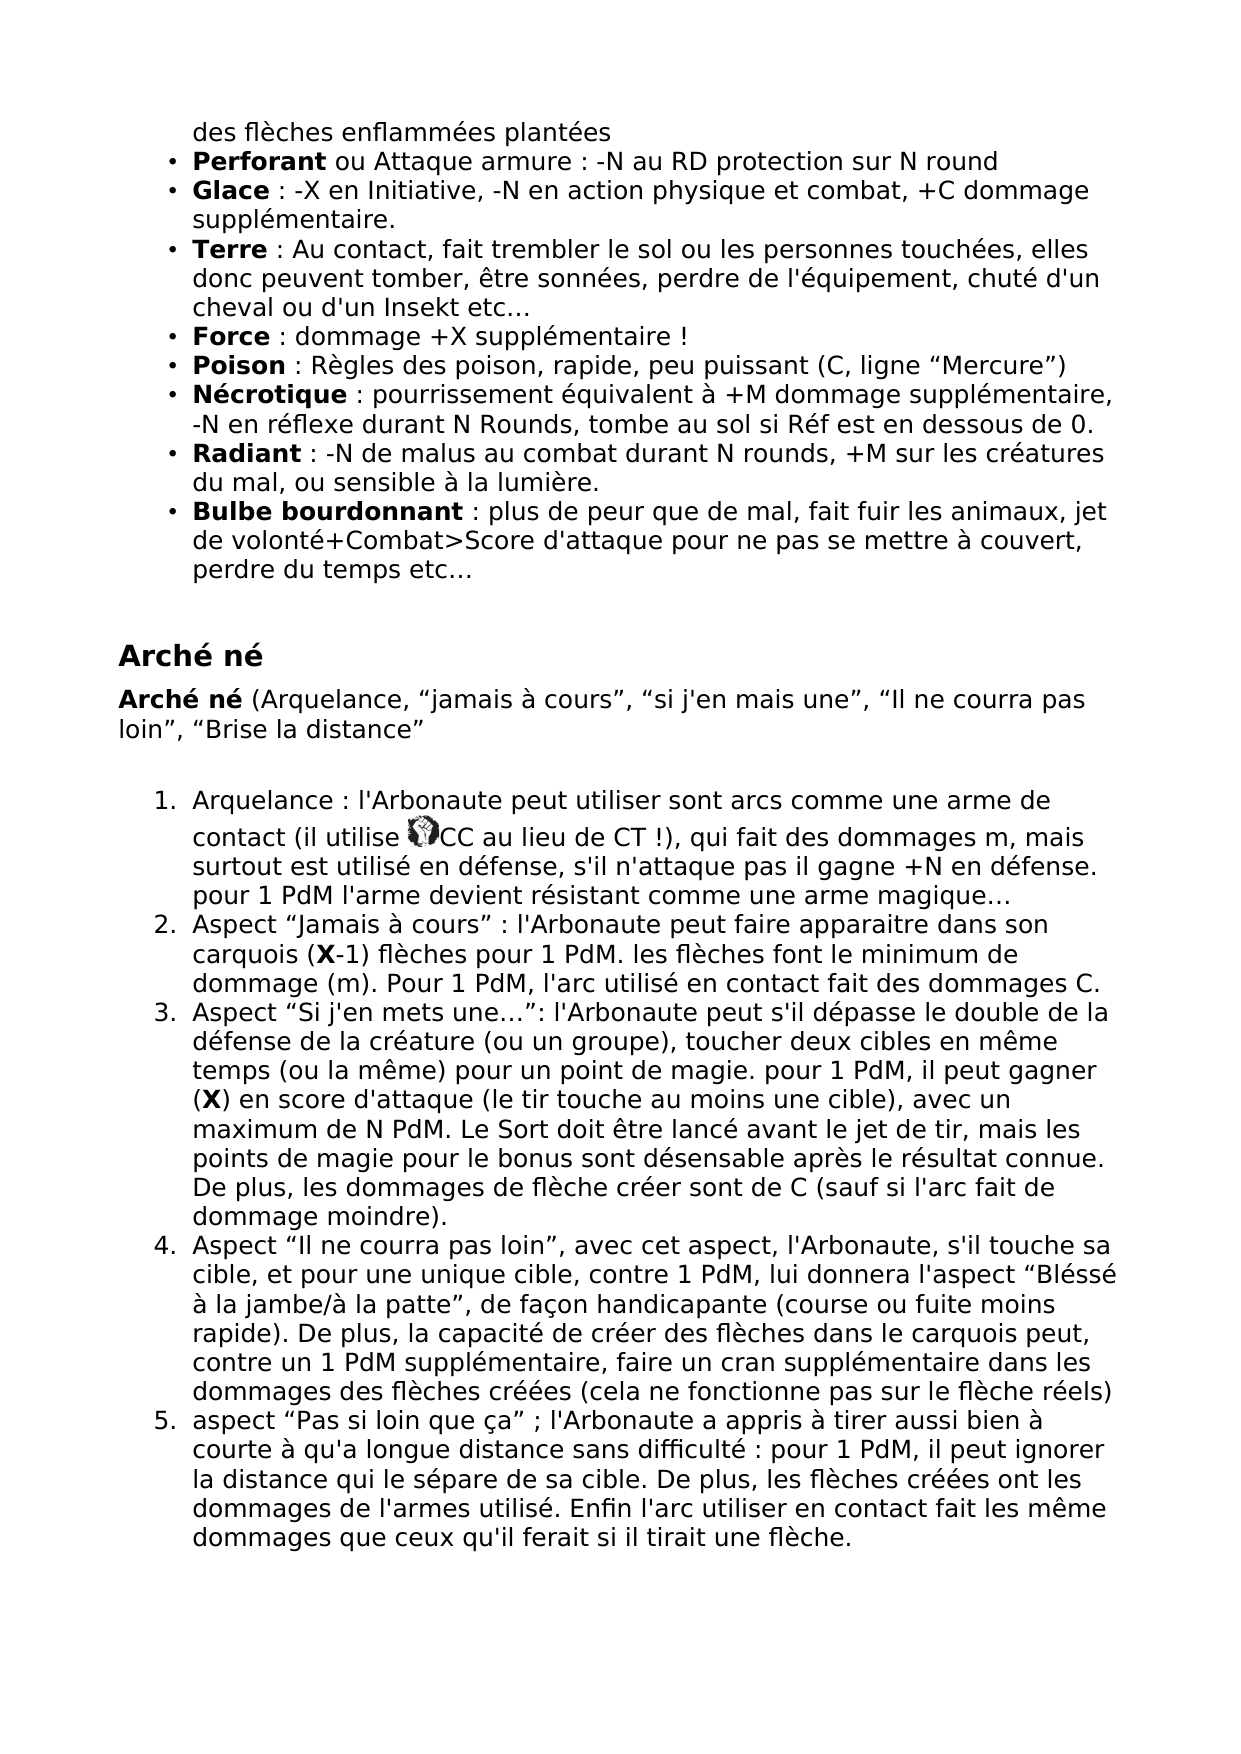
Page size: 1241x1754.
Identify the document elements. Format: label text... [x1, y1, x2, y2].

list Poison : Règles des poison, rapide, peu puissant (C, ligne “Mercure”) [177, 351, 1122, 381]
list Arquelance : l'Arbonaute peut utiliser sont arcs comme une arme de contact (il utilise CC au lieu de CT !), qui fait des dommages m, mais surtout est utilisé en défense, s'il n'attaque pas il gagne +N en défense. pour 1 PdM l'arme devient résistant comme une arme magique… [177, 786, 1122, 911]
list Aspect “Il ne courra pas loin”, avec cet aspect, l'Arbonaute, s'il touche sa cible, et pour une unique cible, contre 1 PdM, lui donnera l'aspect “Bléssé à la jambe/à la patte”, de façon handicapante (course ou fuite moins rapide). De plus, la capacité de créer des flèches dans le carquois peut, contre un 1 PdM supplémentaire, faire un cran supplémentaire dans les dommages des flèches créées (cela ne fonctionne pas sur le flèche réels) [177, 1232, 1122, 1407]
list Force : dommage +X supplémentaire ! [177, 322, 1122, 351]
list Glace : -X en Initiative, -N en action physique et combat, +C dommage supplémentaire. [177, 176, 1122, 235]
list aspect “Pas si loin que ça” ; l'Arbonaute a appris à tirer aussi bien à courte à qu'a longue distance sans difficulté : pour 1 PdM, il peut ignorer la distance qui le sépare de sa cible. De plus, les flèches créées ont les dommages de l'armes utilisé. Enfin l'arc utiliser en contact fait les même dommages que ceux qu'il ferait si il tirait une flèche. [177, 1407, 1122, 1552]
text Arché né (Arquelance, “jamais à cours”, “si j'en mais une”, “Il ne courra pas loin”, “Brise la distance” [118, 686, 1122, 744]
list Radiant : -N de malus au combat durant N rounds, +M sur les créatures du mal, ou sensible à la lumière. [177, 439, 1122, 497]
list Perforant ou Attaque armure : -N au RD protection sur N round [177, 147, 1122, 176]
list des flèches enflammées plantées [177, 118, 1122, 147]
list Terre : Au contact, fait trembler le sol ou les personnes touchées, elles donc peuvent tomber, être sonnées, perdre de l'équipement, chuté d'un cheval ou d'un Insekt etc… [177, 235, 1122, 322]
list Bulbe bourdonnant : plus de peur que de mal, fait fuir les animaux, jet de volonté+Combat>Score d'attaque pour ne pas se mettre à couvert, perdre du temps etc… [177, 497, 1122, 585]
list Nécrotique : pourrissement équivalent à +M dommage supplémentaire, -N en réflexe durant N Rounds, tombe au sol si Réf est en dessous de 0. [177, 381, 1122, 439]
list Aspect “Jamais à cours” : l'Arbonaute peut faire apparaitre dans son carquois (X-1) flèches pour 1 PdM. les flèches font le minimum de dommage (m). Pour 1 PdM, l'arc utilisé en contact fait des dommages C. [177, 911, 1122, 998]
subtitle Arché né [118, 639, 1122, 673]
list Aspect “Si j'en mets une…”: l'Arbonaute peut s'il dépasse le double de la défense de la créature (ou un groupe), toucher deux cibles en même temps (ou la même) pour un point de magie. pour 1 PdM, il peut gagner (X) en score d'attaque (le tir touche au moins une cible), avec un maximum de N PdM. Le Sort doit être lancé avant le jet de tir, mais les points de magie pour le bonus sont désensable après le résultat connue. De plus, les dommages de flèche créer sont de C (sauf si l'arc fait de dommage moindre). [177, 998, 1122, 1232]
picture [407, 815, 440, 847]
